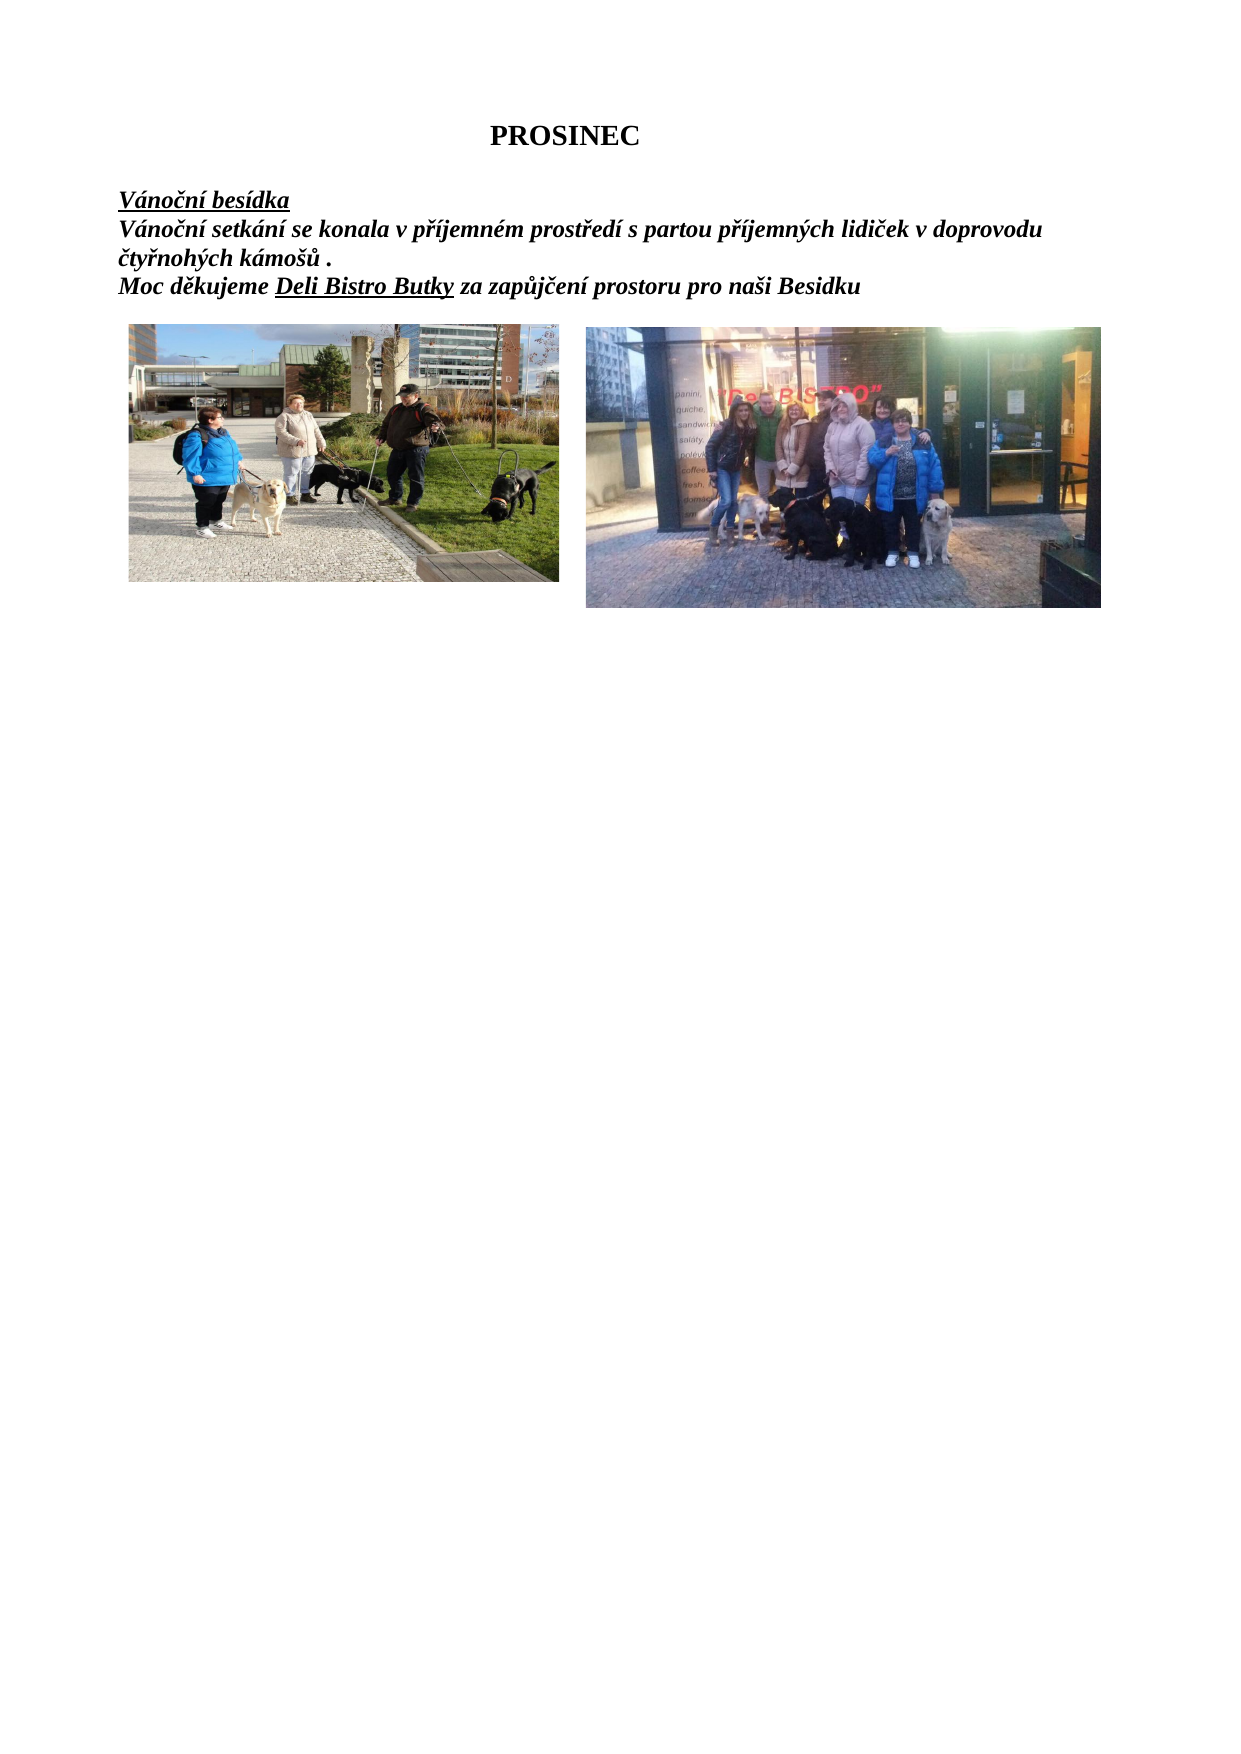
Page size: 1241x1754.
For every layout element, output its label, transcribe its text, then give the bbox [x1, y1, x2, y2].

text PROSINEC [118, 118, 1122, 152]
text Vánoční setkání se konala v příjemném prostředí s partou příjemných lidiček v doprovodu čtyřnohých kámošů . [118, 214, 1122, 271]
picture [128, 324, 560, 582]
text Moc děkujeme Deli Bistro Butky za zapůjčení prostoru pro naši Besidku [118, 271, 1122, 300]
picture [585, 327, 1101, 608]
text Vánoční besídka [118, 185, 1122, 214]
